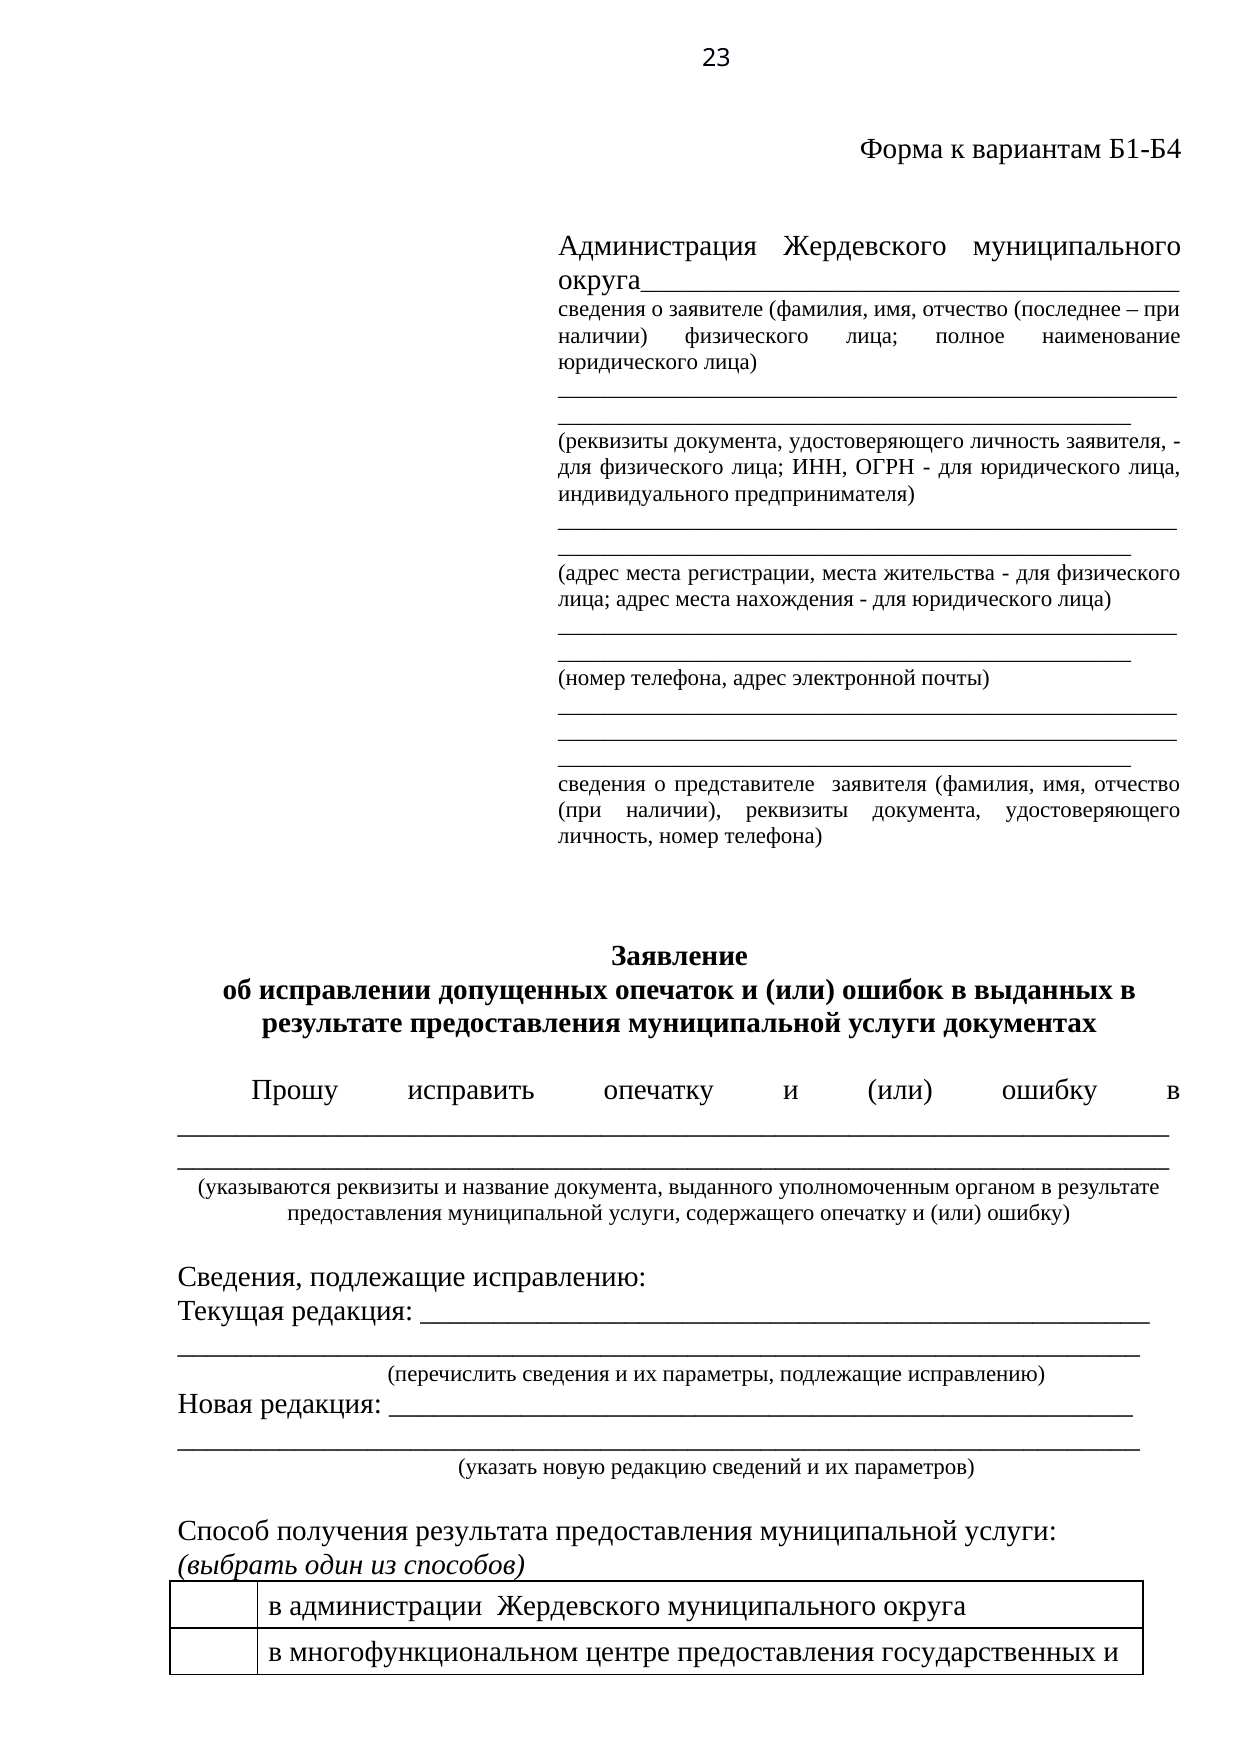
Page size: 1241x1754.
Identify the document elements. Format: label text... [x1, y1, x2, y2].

text об исправлении допущенных опечаток и (или) ошибок в выданных в результате предоставления муниципальной услуги документах [177, 972, 1181, 1039]
table_header [183, 194, 552, 881]
text Новая редакция: ___________________________________________________ [177, 1386, 1181, 1420]
table_cell [171, 1629, 257, 1673]
text __________________________________________________________________ [177, 1326, 1181, 1360]
text Текущая редакция: __________________________________________________ [177, 1293, 1181, 1326]
text Форма к вариантам Б1-Б4 [177, 131, 1181, 165]
text Заявление [177, 938, 1181, 972]
text Способ получения результата предоставления муниципальной услуги: [177, 1513, 1181, 1547]
text (указываются реквизиты и название документа, выданного уполномоченным органом в результате предоставления муниципальной услуги, содержащего опечатку и (или) ошибку) [177, 1173, 1181, 1226]
text __________________________________________________________________ [177, 1420, 1181, 1453]
table_header в администрации Жердевского муниципального округа [258, 1582, 1142, 1627]
table_header [171, 1582, 257, 1627]
text Прошу исправить опечатку и (или) ошибку в ________________________________________________________________________________________________________________________________________ [177, 1072, 1181, 1173]
text (выбрать один из способов) [177, 1547, 1181, 1580]
table_cell в многофункциональном центре предоставления государственных и [258, 1629, 1142, 1673]
text Сведения, подлежащие исправлению: [177, 1259, 1181, 1293]
text (перечислить сведения и их параметры, подлежащие исправлению) [177, 1360, 1181, 1386]
table_header Администрация Жердевского муниципального округа_______________________________________________ сведения о заявителе (фамилия, имя, отчество (последнее – при наличии) физического лица; полное наименование юридического лица) ________________________________________________________________________________________________________ (реквизиты документа, удостоверяющего личность заявителя, - для физического лица; ИНН, ОГРН - для юридического лица, индивидуального предпринимателя) ________________________________________________________________________________________________________ (адрес места регистрации, места жительства - для физического лица; адрес места нахождения - для юридического лица) ________________________________________________________________________________________________________ (номер телефона, адрес электронной почты) ______________________________________________________________________________________________________________________________________________________________ сведения о представителе заявителя (фамилия, имя, отчество (при наличии), реквизиты документа, удостоверяющего личность, номер телефона) [552, 194, 1187, 881]
text (указать новую редакцию сведений и их параметров) [177, 1453, 1181, 1480]
